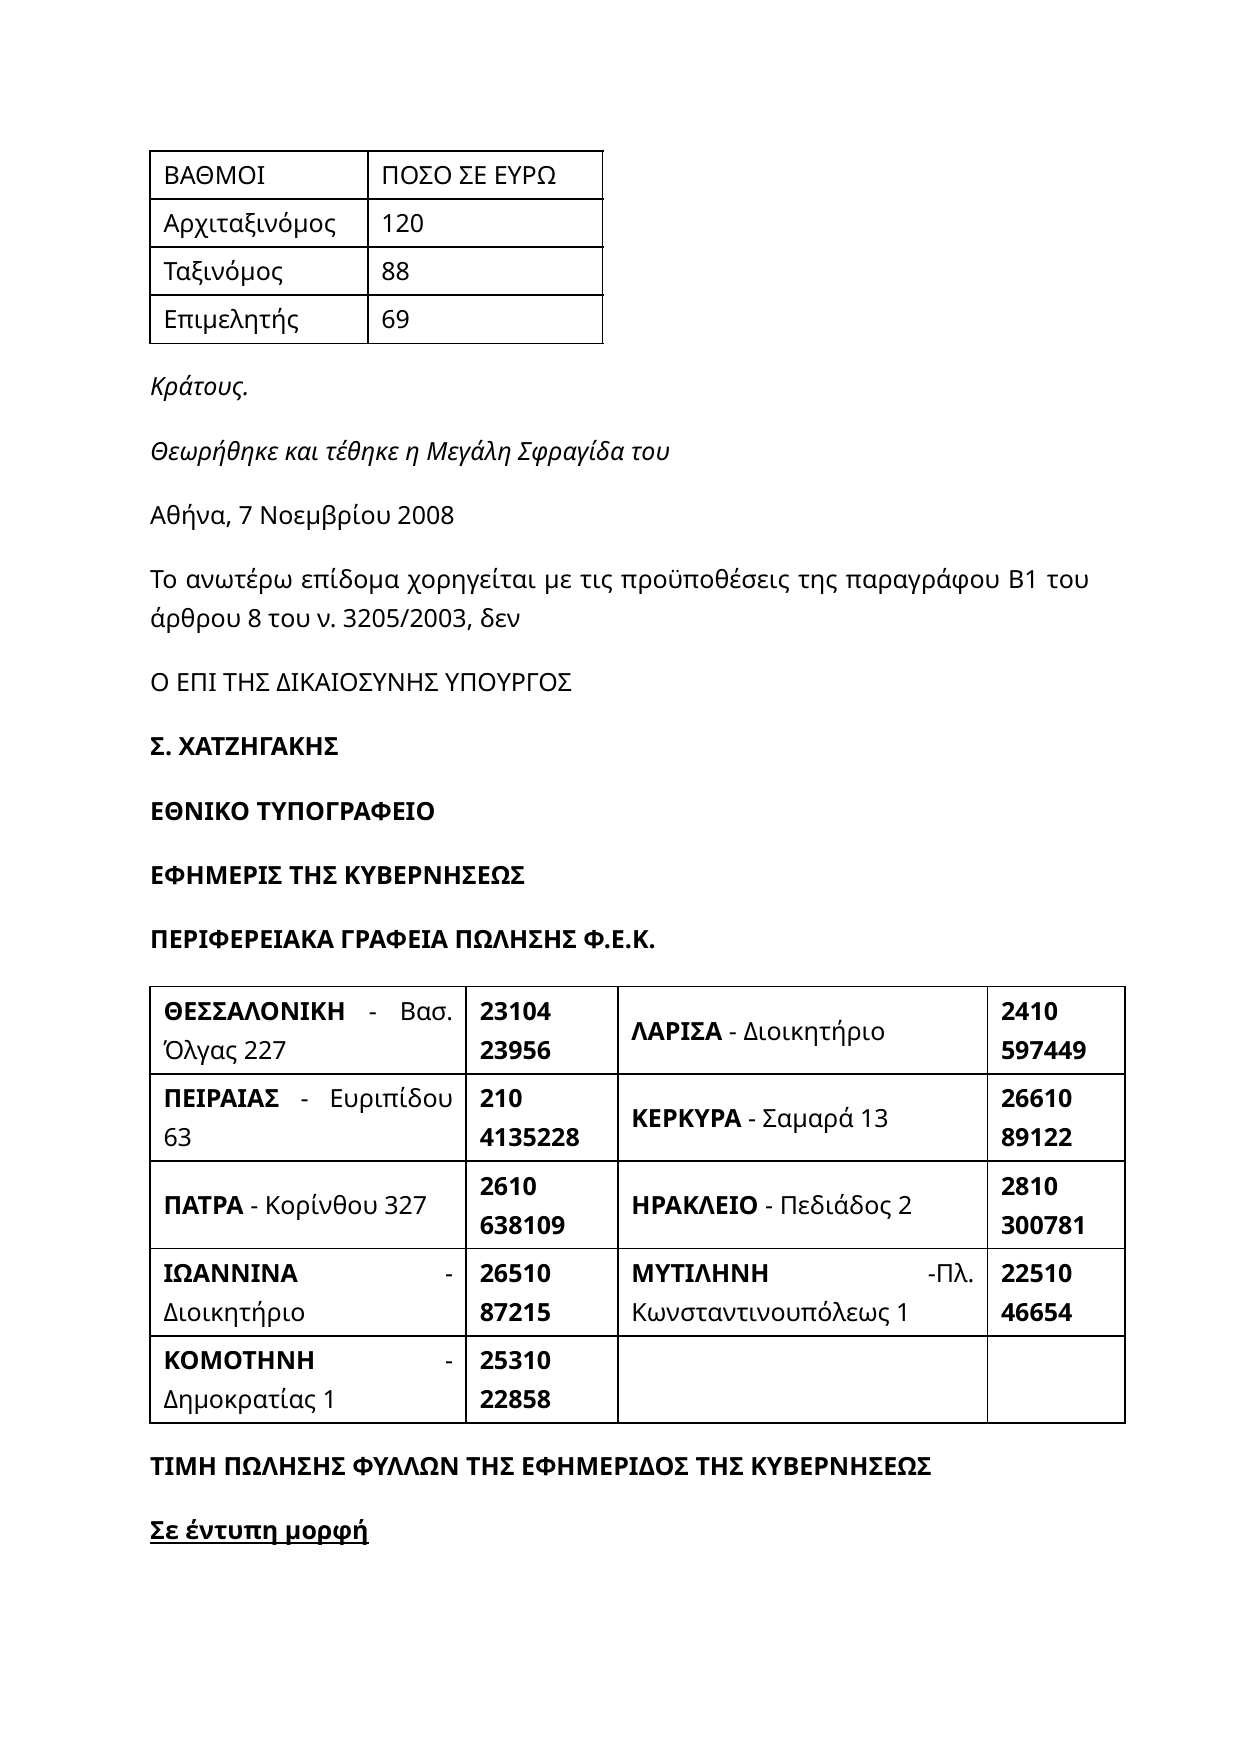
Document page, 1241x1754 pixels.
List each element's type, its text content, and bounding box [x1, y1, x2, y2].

table_cell 69 [369, 296, 602, 342]
text Αθήνα, 7 Νοεμβρίου 2008 [150, 497, 1090, 531]
table_header ΘΕΣΣΑΛΟΝΙΚΗ - Βασ. Όλγας 227 [151, 987, 465, 1073]
table_header ΒΑΘΜΟΙ [151, 152, 367, 198]
table_cell 25310 22858 [467, 1337, 617, 1422]
table_cell ΠΕΙΡΑΙΑΣ - Ευριπίδου 63 [151, 1075, 465, 1160]
table_cell ΠΑΤΡΑ - Κορίνθου 327 [151, 1162, 465, 1248]
text Σ. ΧΑΤΖΗΓΑΚΗΣ [150, 729, 1090, 763]
table_cell ΚΕΡΚΥΡΑ - Σαμαρά 13 [619, 1075, 987, 1160]
table_cell 22510 46654 [988, 1249, 1124, 1335]
table_cell [619, 1337, 987, 1422]
table_cell 26510 87215 [467, 1249, 617, 1335]
table_header 2410 597449 [988, 987, 1124, 1073]
text Θεωρήθηκε και τέθηκε η Μεγάλη Σφραγίδα του [150, 433, 1090, 467]
table_cell Ταξινόμος [151, 248, 367, 294]
table_header ΠΟΣΟ ΣΕ ΕΥΡΩ [369, 152, 602, 198]
table_cell ΜΥΤΙΛΗΝΗ -Πλ. Κωνσταντινουπόλεως 1 [619, 1249, 987, 1335]
table_cell [988, 1337, 1124, 1422]
table_cell Επιμελητής [151, 296, 367, 342]
text ΠΕΡΙΦΕΡΕΙΑΚΑ ΓΡΑΦΕΙΑ ΠΩΛΗΣΗΣ Φ.Ε.Κ. [150, 922, 1090, 956]
table_cell 88 [369, 248, 602, 294]
table_cell ΙΩΑΝΝΙΝΑ - Διοικητήριο [151, 1249, 465, 1335]
text ΤΙΜΗ ΠΩΛΗΣΗΣ ΦΥΛΛΩΝ ΤΗΣ ΕΦΗΜΕΡΙΔΟΣ ΤΗΣ ΚΥΒΕΡΝΗΣΕΩΣ [150, 1449, 1090, 1483]
table_cell 2610 638109 [467, 1162, 617, 1248]
text ΕΘΝΙΚΟ ΤΥΠΟΓΡΑΦΕΙΟ [150, 793, 1090, 827]
table_cell 26610 89122 [988, 1075, 1124, 1160]
table_cell 210 4135228 [467, 1075, 617, 1160]
table_header ΛΑΡΙΣΑ - Διοικητήριο [619, 987, 987, 1073]
text Ο ΕΠΙ ΤΗΣ ΔΙΚΑΙΟΣΥΝΗΣ ΥΠΟΥΡΓΟΣ [150, 665, 1090, 699]
table_header 23104 23956 [467, 987, 617, 1073]
text Κράτους. [150, 369, 1090, 403]
table_cell ΚΟΜΟΤΗΝΗ - Δημοκρατίας 1 [151, 1337, 465, 1422]
text ΕΦΗΜΕΡΙΣ ΤΗΣ ΚΥΒΕΡΝΗΣΕΩΣ [150, 857, 1090, 891]
table_cell Αρχιταξινόμος [151, 200, 367, 246]
table_cell ΗΡΑΚΛΕΙΟ - Πεδιάδος 2 [619, 1162, 987, 1248]
text Σε έντυπη μορφή [150, 1513, 1090, 1547]
text Το ανωτέρω επίδομα χορηγείται με τις προϋποθέσεις της παραγράφου Β1 του άρθρου 8 του ν. 3205/2003, δεν [150, 562, 1090, 635]
table_cell 2810 300781 [988, 1162, 1124, 1248]
table_cell 120 [369, 200, 602, 246]
